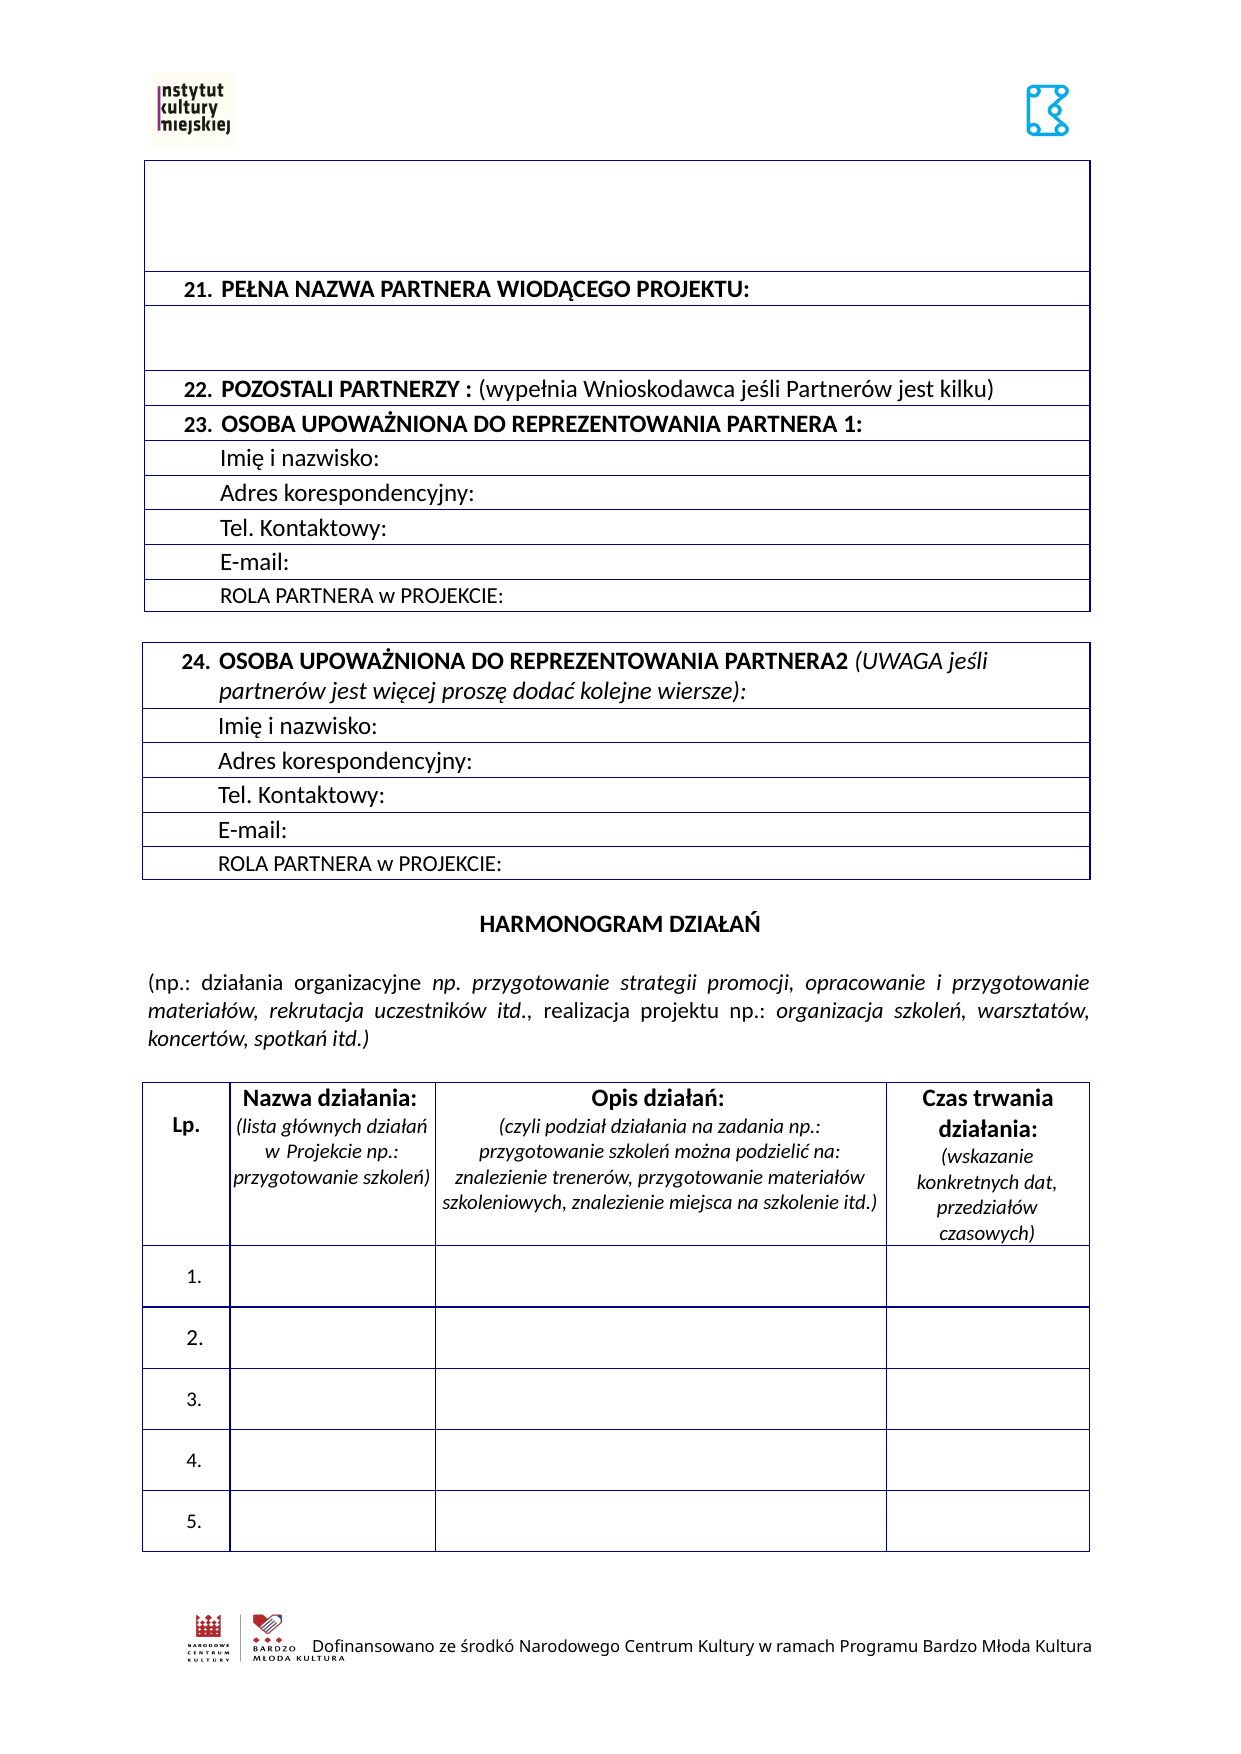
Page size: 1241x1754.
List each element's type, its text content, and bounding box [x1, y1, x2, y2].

table_cell ROLA PARTNERA w PROJEKCIE: [145, 580, 1089, 611]
table_cell [887, 1369, 1089, 1428]
table_cell Adres korespondencyjny: [143, 743, 1089, 777]
table_cell [143, 1491, 229, 1551]
table_cell Tel. Kontaktowy: [145, 510, 1089, 544]
table_cell [436, 1369, 886, 1428]
table_cell [231, 1246, 435, 1306]
table_cell [887, 1308, 1089, 1367]
table_cell E-mail: [145, 545, 1089, 578]
table_header OSOBA UPOWAŻNIONA DO REPREZENTOWANIA PARTNERA2 (UWAGA jeśli partnerów jest więcej proszę dodać kolejne wiersze): [143, 643, 1089, 707]
table_cell [887, 1246, 1089, 1306]
table_cell ROLA PARTNERA w PROJEKCIE: [143, 847, 1089, 878]
table_cell Imię i nazwisko: [143, 709, 1089, 742]
table_cell [145, 161, 1089, 271]
picture [175, 1604, 357, 1672]
table_cell [231, 1369, 435, 1428]
table_cell [887, 1491, 1089, 1551]
picture [1007, 73, 1088, 147]
table_cell [143, 1246, 229, 1306]
table_cell [436, 1308, 886, 1367]
table_cell [231, 1430, 435, 1489]
table_cell [143, 1308, 229, 1367]
table_header Nazwa działania: (lista głównych działań w Projekcie np.: przygotowanie szkoleń) [231, 1083, 435, 1245]
picture [151, 73, 237, 147]
table_cell E-mail: [143, 813, 1089, 846]
table_cell [143, 1369, 229, 1428]
table_cell [887, 1430, 1089, 1489]
table_cell [231, 1491, 435, 1551]
text (np.: działania organizacyjne np. przygotowanie strategii promocji, opracowanie i przygotowanie materiałów, rekrutacja uczestników itd., realizacja projektu np.: organizacja szkoleń, warsztatów, koncertów, spotkań itd.) [148, 968, 1093, 1052]
text HARMONOGRAM DZIAŁAŃ [148, 909, 1093, 939]
table_header Opis działań: (czyli podział działania na zadania np.: przygotowanie szkoleń można podzielić na: znalezienie trenerów, przygotowanie materiałów szkoleniowych, znalezienie miejsca na szkolenie itd.) [436, 1083, 886, 1245]
table_cell [436, 1246, 886, 1306]
table_cell [231, 1308, 435, 1367]
table_cell POZOSTALI PARTNERZY : (wypełnia Wnioskodawca jeśli Partnerów jest kilku) [145, 371, 1089, 405]
table_cell [436, 1491, 886, 1551]
table_cell Adres korespondencyjny: [145, 476, 1089, 509]
table_cell Tel. Kontaktowy: [143, 778, 1089, 812]
table_cell PEŁNA NAZWA PARTNERA WIODĄCEGO PROJEKTU: [145, 272, 1089, 305]
table_header Lp. [143, 1083, 229, 1245]
table_cell [145, 306, 1089, 370]
table_cell [143, 1430, 229, 1489]
table_cell OSOBA UPOWAŻNIONA DO REPREZENTOWANIA PARTNERA 1: [145, 406, 1089, 440]
table_cell Imię i nazwisko: [145, 441, 1089, 474]
table_header Czas trwania działania: (wskazanie konkretnych dat, przedziałów czasowych) [887, 1083, 1089, 1245]
table_cell [436, 1430, 886, 1489]
